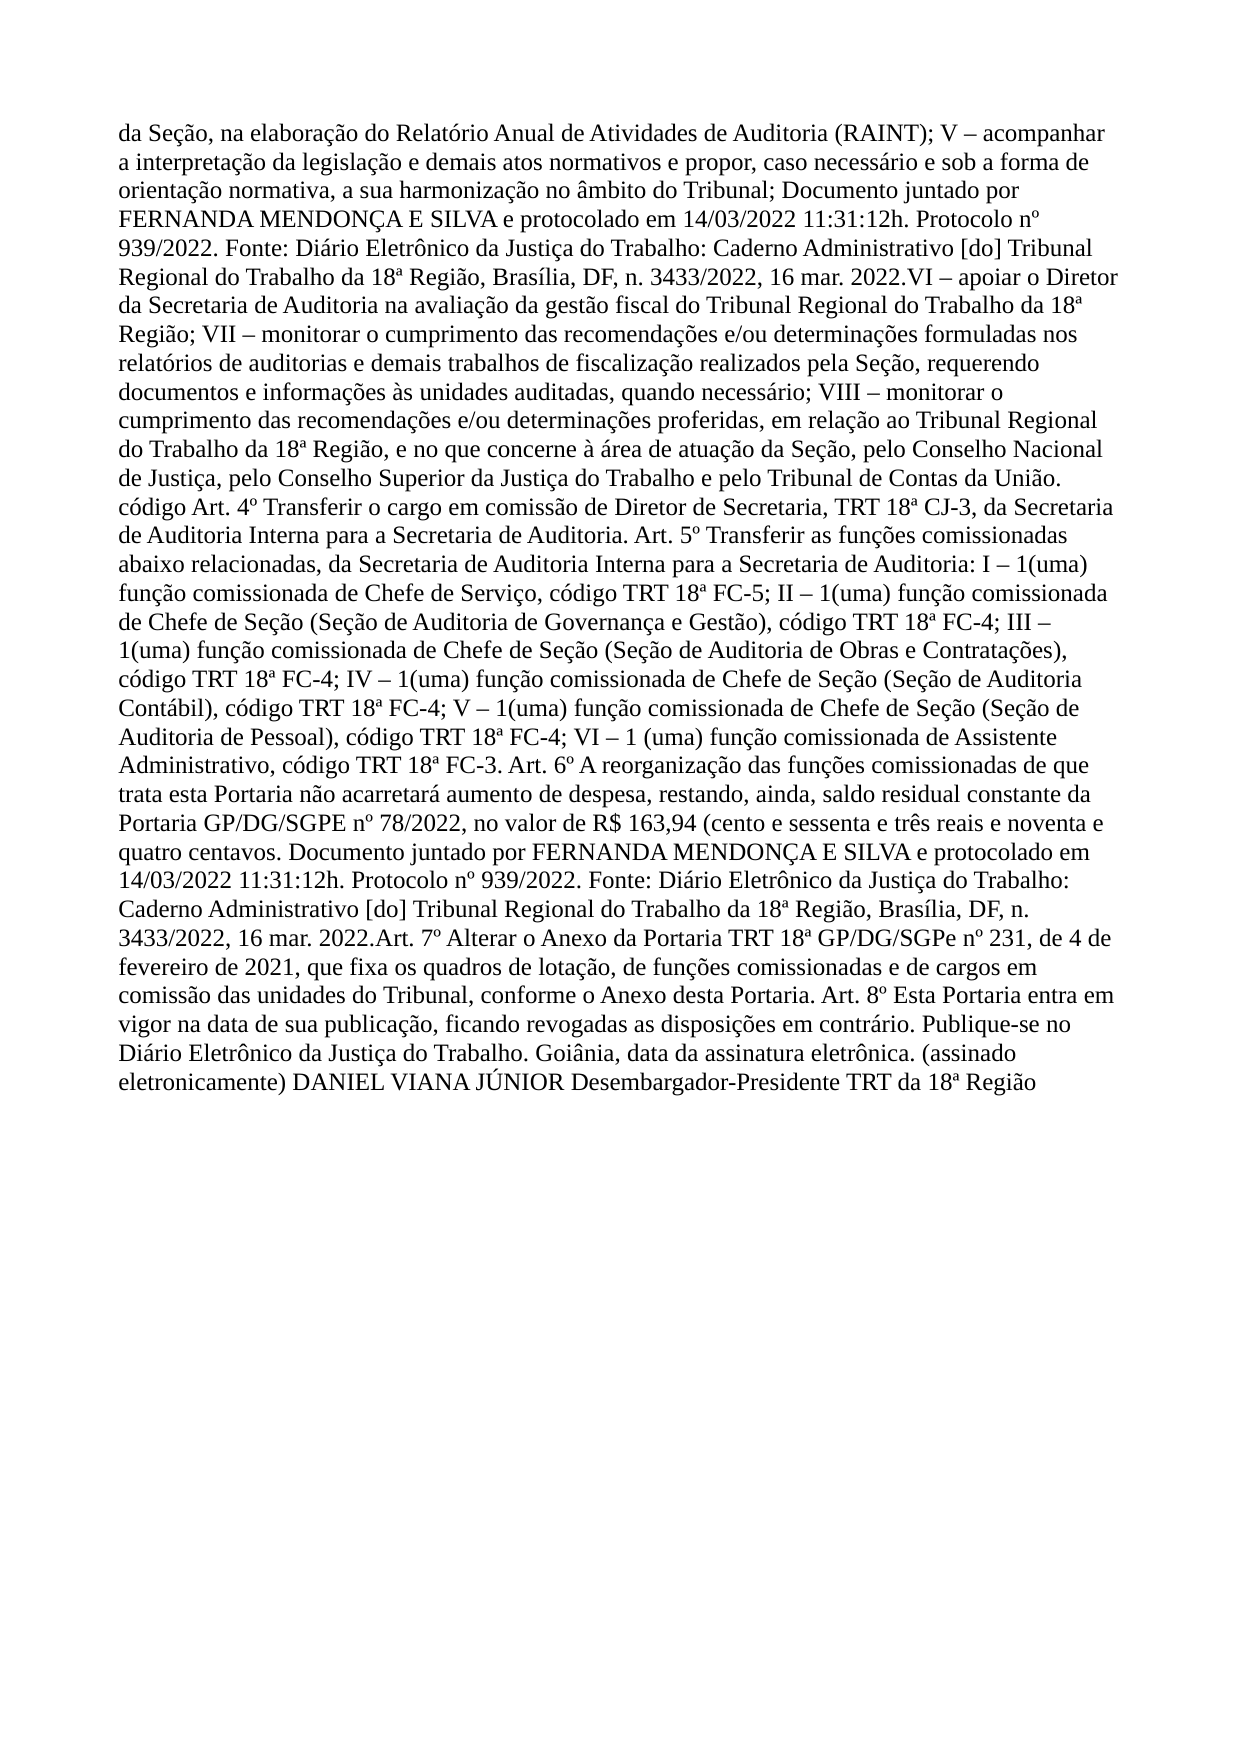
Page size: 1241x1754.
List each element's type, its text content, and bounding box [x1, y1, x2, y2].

text da Seção, na elaboração do Relatório Anual de Atividades de Auditoria (RAINT); V – acompanhar a interpretação da legislação e demais atos normativos e propor, caso necessário e sob a forma de orientação normativa, a sua harmonização no âmbito do Tribunal; Documento juntado por FERNANDA MENDONÇA E SILVA e protocolado em 14/03/2022 11:31:12h. Protocolo nº 939/2022. Fonte: Diário Eletrônico da Justiça do Trabalho: Caderno Administrativo [do] Tribunal Regional do Trabalho da 18ª Região, Brasília, DF, n. 3433/2022, 16 mar. 2022.VI – apoiar o Diretor da Secretaria de Auditoria na avaliação da gestão fiscal do Tribunal Regional do Trabalho da 18ª Região; VII – monitorar o cumprimento das recomendações e/ou determinações formuladas nos relatórios de auditorias e demais trabalhos de fiscalização realizados pela Seção, requerendo documentos e informações às unidades auditadas, quando necessário; VIII – monitorar o cumprimento das recomendações e/ou determinações proferidas, em relação ao Tribunal Regional do Trabalho da 18ª Região, e no que concerne à área de atuação da Seção, pelo Conselho Nacional de Justiça, pelo Conselho Superior da Justiça do Trabalho e pelo Tribunal de Contas da União. código Art. 4º Transferir o cargo em comissão de Diretor de Secretaria, TRT 18ª CJ-3, da Secretaria de Auditoria Interna para a Secretaria de Auditoria. Art. 5º Transferir as funções comissionadas abaixo relacionadas, da Secretaria de Auditoria Interna para a Secretaria de Auditoria: I – 1(uma) função comissionada de Chefe de Serviço, código TRT 18ª FC-5; II – 1(uma) função comissionada de Chefe de Seção (Seção de Auditoria de Governança e Gestão), código TRT 18ª FC-4; III – 1(uma) função comissionada de Chefe de Seção (Seção de Auditoria de Obras e Contratações), código TRT 18ª FC-4; IV – 1(uma) função comissionada de Chefe de Seção (Seção de Auditoria Contábil), código TRT 18ª FC-4; V – 1(uma) função comissionada de Chefe de Seção (Seção de Auditoria de Pessoal), código TRT 18ª FC-4; VI – 1 (uma) função comissionada de Assistente Administrativo, código TRT 18ª FC-3. Art. 6º A reorganização das funções comissionadas de que trata esta Portaria não acarretará aumento de despesa, restando, ainda, saldo residual constante da Portaria GP/DG/SGPE nº 78/2022, no valor de R$ 163,94 (cento e sessenta e três reais e noventa e quatro centavos. Documento juntado por FERNANDA MENDONÇA E SILVA e protocolado em 14/03/2022 11:31:12h. Protocolo nº 939/2022. Fonte: Diário Eletrônico da Justiça do Trabalho: Caderno Administrativo [do] Tribunal Regional do Trabalho da 18ª Região, Brasília, DF, n. 3433/2022, 16 mar. 2022.Art. 7º Alterar o Anexo da Portaria TRT 18ª GP/DG/SGPe nº 231, de 4 de fevereiro de 2021, que fixa os quadros de lotação, de funções comissionadas e de cargos em comissão das unidades do Tribunal, conforme o Anexo desta Portaria. Art. 8º Esta Portaria entra em vigor na data de sua publicação, ficando revogadas as disposições em contrário. Publique-se no Diário Eletrônico da Justiça do Trabalho. Goiânia, data da assinatura eletrônica. (assinado eletronicamente) DANIEL VIANA JÚNIOR Desembargador-Presidente TRT da 18ª Região [118, 118, 1122, 1096]
